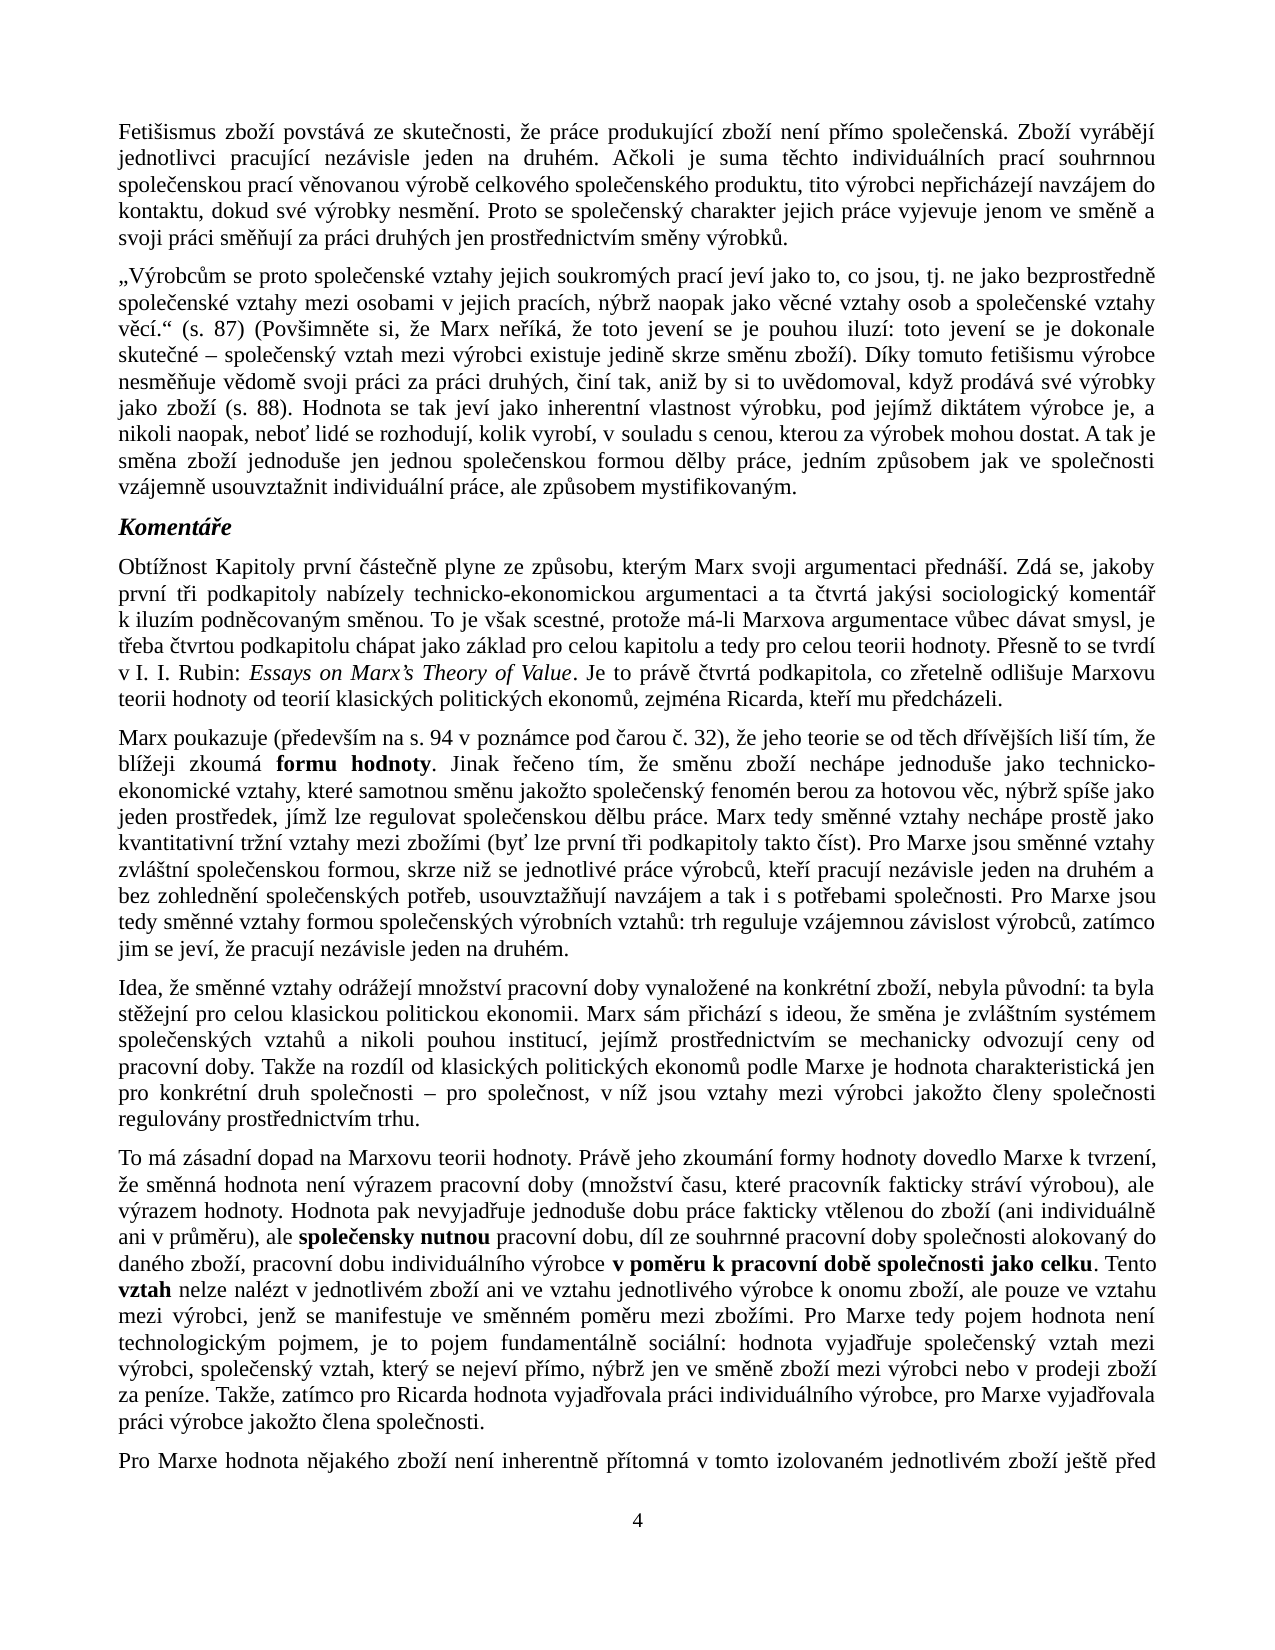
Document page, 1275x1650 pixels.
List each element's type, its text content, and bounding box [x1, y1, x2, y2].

text „Výrobcům se proto společenské vztahy jejich soukromých prací jeví jako to, co jsou, tj. ne jako bezprostředně společenské vztahy mezi osobami v jejich pracích, nýbrž naopak jako věcné vztahy osob a společenské vztahy věcí.“ (s. 87) (Povšimněte si, že Marx neříká, že toto jevení se je pouhou iluzí: toto jevení se je dokonale skutečné – společenský vztah mezi výrobci existuje jedině skrze směnu zboží). Díky tomuto fetišismu výrobce nesměňuje vědomě svoji práci za práci druhých, činí tak, aniž by si to uvědomoval, když prodává své výrobky jako zboží (s. 88). Hodnota se tak jeví jako inherentní vlastnost výrobku, pod jejímž diktátem výrobce je, a nikoli naopak, neboť lidé se rozhodují, kolik vyrobí, v souladu s cenou, kterou za výrobek mohou dostat. A tak je směna zboží jednoduše jen jednou společenskou formou dělby práce, jedním způsobem jak ve společnosti vzájemně usouvztažnit individuální práce, ale způsobem mystifikovaným. [118, 262, 1157, 499]
text Obtížnost Kapitoly první částečně plyne ze způsobu, kterým Marx svoji argumentaci přednáší. Zdá se, jakoby první tři podkapitoly nabízely technicko-ekonomickou argumentaci a ta čtvrtá jakýsi sociologický komentář k iluzím podněcovaným směnou. To je však scestné, protože má-li Marxova argumentace vůbec dávat smysl, je třeba čtvrtou podkapitolu chápat jako základ pro celou kapitolu a tedy pro celou teorii hodnoty. Přesně to se tvrdí v I. I. Rubin: Essays on Marx’s Theory of Value. Je to právě čtvrtá podkapitola, co zřetelně odlišuje Marxovu teorii hodnoty od teorií klasických politických ekonomů, zejména Ricarda, kteří mu předcházeli. [118, 553, 1157, 711]
text Komentáře [118, 512, 1157, 541]
text Idea, že směnné vztahy odrážejí množství pracovní doby vynaložené na konkrétní zboží, nebyla původní: ta byla stěžejní pro celou klasickou politickou ekonomii. Marx sám přichází s ideou, že směna je zvláštním systémem společenských vztahů a nikoli pouhou institucí, jejímž prostřednictvím se mechanicky odvozují ceny od pracovní doby. Takže na rozdíl od klasických politických ekonomů podle Marxe je hodnota charakteristická jen pro konkrétní druh společnosti – pro společnost, v níž jsou vztahy mezi výrobci jakožto členy společnosti regulovány prostřednictvím trhu. [118, 974, 1157, 1132]
text Pro Marxe hodnota nějakého zboží není inherentně přítomná v tomto izolovaném jednotlivém zboží ještě před [118, 1447, 1157, 1473]
text Fetišismus zboží povstává ze skutečnosti, že práce produkující zboží není přímo společenská. Zboží vyrábějí jednotlivci pracující nezávisle jeden na druhém. Ačkoli je suma těchto individuálních prací souhrnnou společenskou prací věnovanou výrobě celkového společenského produktu, tito výrobci nepřicházejí navzájem do kontaktu, dokud své výrobky nesmění. Proto se společenský charakter jejich práce vyjevuje jenom ve směně a svoji práci směňují za práci druhých jen prostřednictvím směny výrobků. [118, 118, 1157, 250]
text To má zásadní dopad na Marxovu teorii hodnoty. Právě jeho zkoumání formy hodnoty dovedlo Marxe k tvrzení, že směnná hodnota není výrazem pracovní doby (množství času, které pracovník fakticky stráví výrobou), ale výrazem hodnoty. Hodnota pak nevyjadřuje jednoduše dobu práce fakticky vtělenou do zboží (ani individuálně ani v průměru), ale společensky nutnou pracovní dobu, díl ze souhrnné pracovní doby společnosti alokovaný do daného zboží, pracovní dobu individuálního výrobce v poměru k pracovní době společnosti jako celku. Tento vztah nelze nalézt v jednotlivém zboží ani ve vztahu jednotlivého výrobce k onomu zboží, ale pouze ve vztahu mezi výrobci, jenž se manifestuje ve směnném poměru mezi zbožími. Pro Marxe tedy pojem hodnota není technologickým pojmem, je to pojem fundamentálně sociální: hodnota vyjadřuje společenský vztah mezi výrobci, společenský vztah, který se nejeví přímo, nýbrž jen ve směně zboží mezi výrobci nebo v prodeji zboží za peníze. Takže, zatímco pro Ricarda hodnota vyjadřovala práci individuálního výrobce, pro Marxe vyjadřovala práci výrobce jakožto člena společnosti. [118, 1144, 1157, 1434]
text Marx poukazuje (především na s. 94 v poznámce pod čarou č. 32), že jeho teorie se od těch dřívějších liší tím, že blížeji zkoumá formu hodnoty. Jinak řečeno tím, že směnu zboží nechápe jednoduše jako technicko-ekonomické vztahy, které samotnou směnu jakožto společenský fenomén berou za hotovou věc, nýbrž spíše jako jeden prostředek, jímž lze regulovat společenskou dělbu práce. Marx tedy směnné vztahy nechápe prostě jako kvantitativní tržní vztahy mezi zbožími (byť lze první tři podkapitoly takto číst). Pro Marxe jsou směnné vztahy zvláštní společenskou formou, skrze niž se jednotlivé práce výrobců, kteří pracují nezávisle jeden na druhém a bez zohlednění společenských potřeb, usouvztažňují navzájem a tak i s potřebami společnosti. Pro Marxe jsou tedy směnné vztahy formou společenských výrobních vztahů: trh reguluje vzájemnou závislost výrobců, zatímco jim se jeví, že pracují nezávisle jeden na druhém. [118, 724, 1157, 961]
